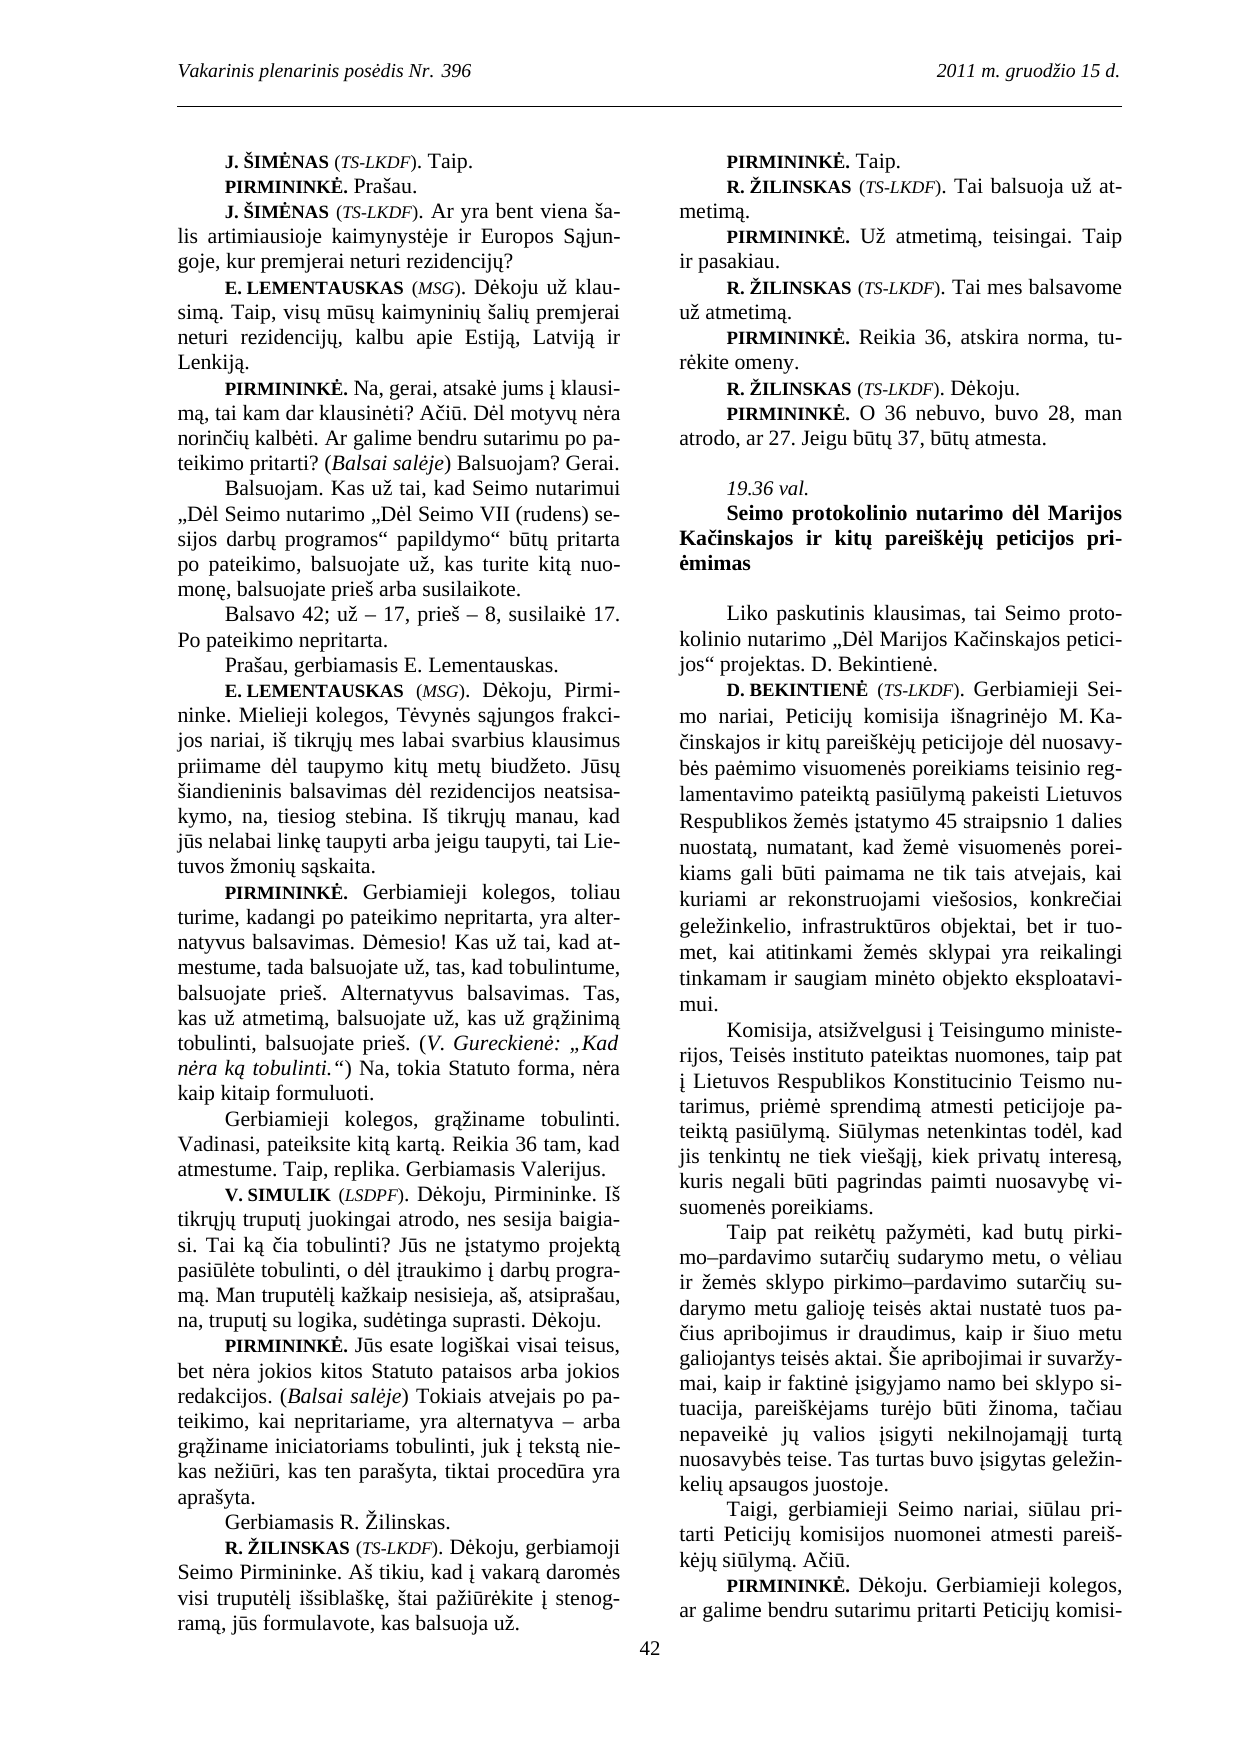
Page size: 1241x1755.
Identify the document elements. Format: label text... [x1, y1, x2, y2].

text R. ŽILINSKAS (TS-LKDF). Tai bal­suo­ja už at­me­ti­mą. [679, 173, 1122, 223]
text PIRMININKĖ. Pra­šau. [177, 173, 620, 198]
text PIRMININKĖ. Na, ge­rai, at­sa­kė jums į klau­si­mą, tai kam dar klau­si­nė­ti? Ačiū. Dėl mo­ty­vų nė­ra no­rin­čių kal­bė­ti. Ar ga­li­me ben­dru su­ta­ri­mu po pa­tei­ki­mo pri­tar­ti? (Bal­sai sa­lė­je) Bal­suo­jam? Ge­rai. [177, 374, 620, 475]
text E. LEMENTAUSKAS (MSG). Dė­ko­ju, Pir­mi­nin­ke. Mie­lie­ji ko­le­gos, Tė­vy­nės są­jun­gos frak­ci­jos na­riai, iš tik­rų­jų mes la­bai svar­bius klau­si­mus pri­ima­me dėl tau­py­mo ki­tų me­tų biu­dže­to. Jū­sų šian­die­ni­nis bal­sa­vi­mas dėl re­zi­den­ci­jos ne­at­si­sa­ky­mo, na, tie­siog ste­bi­na. Iš tik­rų­jų ma­nau, kad jūs ne­la­bai lin­kę tau­py­ti ar­ba jei­gu tau­py­ti, tai Lie­tu­vos žmo­nių są­skai­ta. [177, 677, 620, 879]
text Taip pat rei­kė­tų pa­žy­mė­ti, kad bu­tų pir­ki­mo–­par­da­vi­mo su­tar­čių su­da­ry­mo me­tu, o vė­liau ir že­mės skly­po pir­ki­mo–­par­da­vi­mo su­tar­čių su­da­ry­mo me­tu ga­lio­ję tei­sės ak­tai nu­sta­tė tuos pa­čius ap­ri­bo­ji­mus ir drau­di­mus, kaip ir šiuo me­tu ga­lio­jan­tys tei­sės ak­tai. Šie ap­ri­bo­ji­mai ir su­var­žy­mai, kaip ir fak­ti­nė įsi­gy­ja­mo na­mo bei skly­po si­tu­a­ci­ja, pa­reiš­kė­jams tu­rė­jo bū­ti ži­no­ma, ta­čiau ne­pa­vei­kė jų va­lios įsi­gy­ti ne­kil­no­ja­mą­jį tur­tą nuo­sa­vy­bės tei­se. Tas tur­tas bu­vo įsi­gy­tas ge­le­žin­ke­lių ap­sau­gos juos­to­je. [679, 1219, 1122, 1496]
text Ger­bia­ma­sis R. Ži­lins­kas. [177, 1509, 620, 1534]
text PIRMININKĖ. Taip. [679, 148, 1122, 173]
text R. ŽILINSKAS (TS-LKDF). Dė­ko­ju. [679, 374, 1122, 400]
text Tai­gi, ger­bia­mie­ji Sei­mo na­riai, siū­lau pri­tar­ti Pe­ti­ci­jų ko­mi­si­jos nuo­mo­nei at­mes­ti pa­reiš­kė­jų siū­ly­mą. Ačiū. [679, 1496, 1122, 1572]
text PIRMININKĖ. Jūs esa­te lo­giš­kai vi­sai tei­sus, bet nė­ra jo­kios ki­tos Sta­tu­to pa­tai­sos ar­ba jo­kios re­dak­ci­jos. (Bal­sai sa­lė­je) To­kiais at­ve­jais po pa­tei­ki­mo, kai ne­pri­ta­ria­me, yra al­ter­na­ty­va – ar­ba grą­ži­na­me ini­cia­to­riams to­bu­lin­ti, juk į teks­tą nie­kas ne­žiū­ri, kas ten pa­ra­šy­ta, tik­tai pro­ce­dū­ra yra ap­ra­šy­ta. [177, 1332, 620, 1509]
text D. BEKINTIENĖ (TS-LKDF). Ger­bia­mie­ji Sei­mo na­riai, Pe­ti­ci­jų ko­mi­si­ja iš­nag­ri­nė­jo M. Ka­čins­ka­jos ir ki­tų pa­reiš­kė­jų pe­ti­ci­jo­je dėl nuo­sa­vy­bės pa­ė­mi­mo vi­suo­me­nės po­rei­kiams tei­si­nio reg­la­men­ta­vi­mo pa­teik­tą pa­siū­ly­mą pa­keis­ti Lie­tu­vos Res­pub­li­kos že­mės įsta­ty­mo 45 straips­nio 1 da­lies nuo­sta­tą, nu­ma­tant, kad že­mė vi­suo­me­nės po­rei­kiams ga­li bū­ti pa­ima­ma ne tik tais at­ve­jais, kai ku­ria­mi ar re­konst­ruo­ja­mi vie­šo­sios, kon­kre­čiai ge­le­žin­ke­lio, in­fra­struk­tū­ros ob­jek­tai, bet ir tuo­met, kai ati­tin­ka­mi že­mės skly­pai yra rei­ka­lin­gi tin­ka­mam ir sau­giam mi­nė­to ob­jek­to eks­plo­a­ta­vi­mui. [679, 676, 1122, 1017]
text 19.36 val. [726, 475, 1122, 499]
text Li­ko pas­ku­ti­nis klau­si­mas, tai Sei­mo pro­to­ko­li­nio nu­ta­ri­mo „Dėl Ma­ri­jos Ka­čins­ka­jos pe­ti­ci­jos“ pro­jek­tas. D. Be­kin­tie­nė. [679, 600, 1122, 676]
text PIRMININKĖ. Už at­me­ti­mą, tei­sin­gai. Taip ir pa­sa­kiau. [679, 223, 1122, 274]
text Bal­sa­vo 42; už – 17, prieš – 8, su­si­lai­kė 17. Po pa­tei­ki­mo ne­pri­tar­ta. [177, 601, 620, 652]
text PIRMININKĖ. Ger­bia­mie­ji ko­le­gos, to­liau tu­ri­me, ka­dan­gi po pa­tei­ki­mo ne­pri­tar­ta, yra al­ter­na­ty­vus bal­sa­vi­mas. Dė­me­sio! Kas už tai, kad at­mes­tu­me, ta­da bal­suo­ja­te už, tas, kad to­bu­lin­tu­me, bal­suo­ja­te prieš. Al­ter­na­ty­vus bal­sa­vi­mas. Tas, kas už at­me­ti­mą, bal­suo­ja­te už, kas už grą­ži­ni­mą to­bu­lin­ti, bal­suo­ja­te prieš. (V. Gu­rec­kie­nė: „Kad nė­ra ką to­bu­lin­ti.“) Na, to­kia Sta­tu­to for­ma, nė­ra kaip ki­taip for­mu­luo­ti. [177, 879, 620, 1106]
text Pra­šau, ger­bia­ma­sis E. Le­men­taus­kas. [177, 652, 620, 677]
text Ger­bia­mie­ji ko­le­gos, grą­ži­na­me to­bu­lin­ti. Va­di­na­si, pa­teik­si­te ki­tą kar­tą. Rei­kia 36 tam, kad at­mes­tu­me. Taip, re­pli­ka. Ger­bia­ma­sis Va­le­ri­jus. [177, 1106, 620, 1181]
text R. ŽILINSKAS (TS-LKDF). Dė­ko­ju, ger­bia­mo­ji Sei­mo Pir­mi­nin­ke. Aš ti­kiu, kad į va­ka­rą da­ro­mės vi­si tru­pu­tė­lį iš­si­blaš­kę, štai pa­žiū­rė­ki­te į ste­nog­ra­mą, jūs for­mu­la­vo­te, kas bal­suo­ja už. [177, 1534, 620, 1635]
text R. ŽILINSKAS (TS-LKDF). Tai mes bal­sa­vo­me už at­me­ti­mą. [679, 274, 1122, 324]
text J. ŠIMĖNAS (TS-LKDF). Taip. [177, 148, 620, 173]
text Bal­suo­jam. Kas už tai, kad Sei­mo nu­ta­ri­mui „Dėl Sei­mo nu­ta­ri­mo „Dėl Sei­mo VII (ru­dens) se­si­jos dar­bų pro­gra­mos“ pa­pil­dy­mo“ bū­tų pri­tar­ta po pa­tei­ki­mo, bal­suo­ja­te už, kas tu­ri­te ki­tą nuo­mo­nę, bal­suo­ja­te prieš ar­ba su­si­lai­ko­te. [177, 475, 620, 601]
text Sei­mo pro­to­ko­li­nio nu­ta­ri­mo dėl Ma­ri­jos Ka­čins­ka­jos ir ki­tų pa­reiš­kė­jų pe­ti­ci­jos pri­ėmimas [679, 499, 1122, 575]
text PIRMININKĖ. Rei­kia 36, at­ski­ra nor­ma, tu­rė­ki­te ome­ny. [679, 324, 1122, 374]
text J. ŠIMĖNAS (TS-LKDF). Ar yra bent vie­na ša­lis ar­ti­miau­sio­je kai­my­nys­tė­je ir Eu­ro­pos Są­jun­go­je, kur prem­je­rai ne­tu­ri re­zi­den­ci­jų? [177, 198, 620, 274]
text PIRMININKĖ. O 36 ne­bu­vo, bu­vo 28, man at­ro­do, ar 27. Jei­gu bū­tų 37, bū­tų at­mes­ta. [679, 400, 1122, 450]
text PIRMININKĖ. Dė­ko­ju. Ger­bia­mie­ji ko­le­gos, ar ga­li­me ben­dru su­ta­ri­mu pri­tar­ti Pe­ti­ci­jų ko­mi­si­ [679, 1572, 1122, 1622]
text V. SIMULIK (LSDPF). Dė­ko­ju, Pir­mi­nin­ke. Iš tik­rų­jų tru­pu­tį juo­kin­gai at­ro­do, nes se­si­ja bai­gia­si. Tai ką čia to­bu­lin­ti? Jūs ne įsta­ty­mo pro­jektą pa­siū­lė­te to­bu­lin­ti, o dėl įtrau­ki­mo į dar­bų pro­g­ra­mą. Man tru­pu­tė­lį kaž­kaip ne­si­sie­ja, aš, at­si­pra­šau, na, tru­pu­tį su lo­gi­ka, su­dė­tin­ga su­pras­ti. Dė­ko­ju. [177, 1181, 620, 1332]
text Ko­mi­si­ja, at­si­žvel­gu­si į Tei­sin­gu­mo mi­nis­te­ri­jos, Tei­sės ins­ti­tu­to pa­teik­tas nuo­mo­nes, taip pat į Lie­tu­vos Res­pub­li­kos Kon­sti­tu­ci­nio Teis­mo nu­ta­ri­mus, pri­ėmė spren­di­mą at­mes­ti pe­ti­ci­jo­je pa­teik­tą pa­siū­ly­mą. Siū­ly­mas ne­ten­kin­tas to­dėl, kad jis ten­kin­tų ne tiek vie­šą­jį, kiek pri­va­tų in­te­re­są, ku­ris ne­ga­li bū­ti pa­grin­das pa­im­ti nuo­sa­vy­bę vi­suo­me­nės po­rei­kiams. [679, 1017, 1122, 1219]
text E. LEMENTAUSKAS (MSG). Dė­ko­ju už klau­si­mą. Taip, vi­sų mū­sų kai­my­ni­nių ša­lių prem­je­rai ne­tu­ri re­zi­den­ci­jų, kal­bu apie Es­ti­ją, Lat­vi­ją ir Len­ki­ją. [177, 274, 620, 374]
